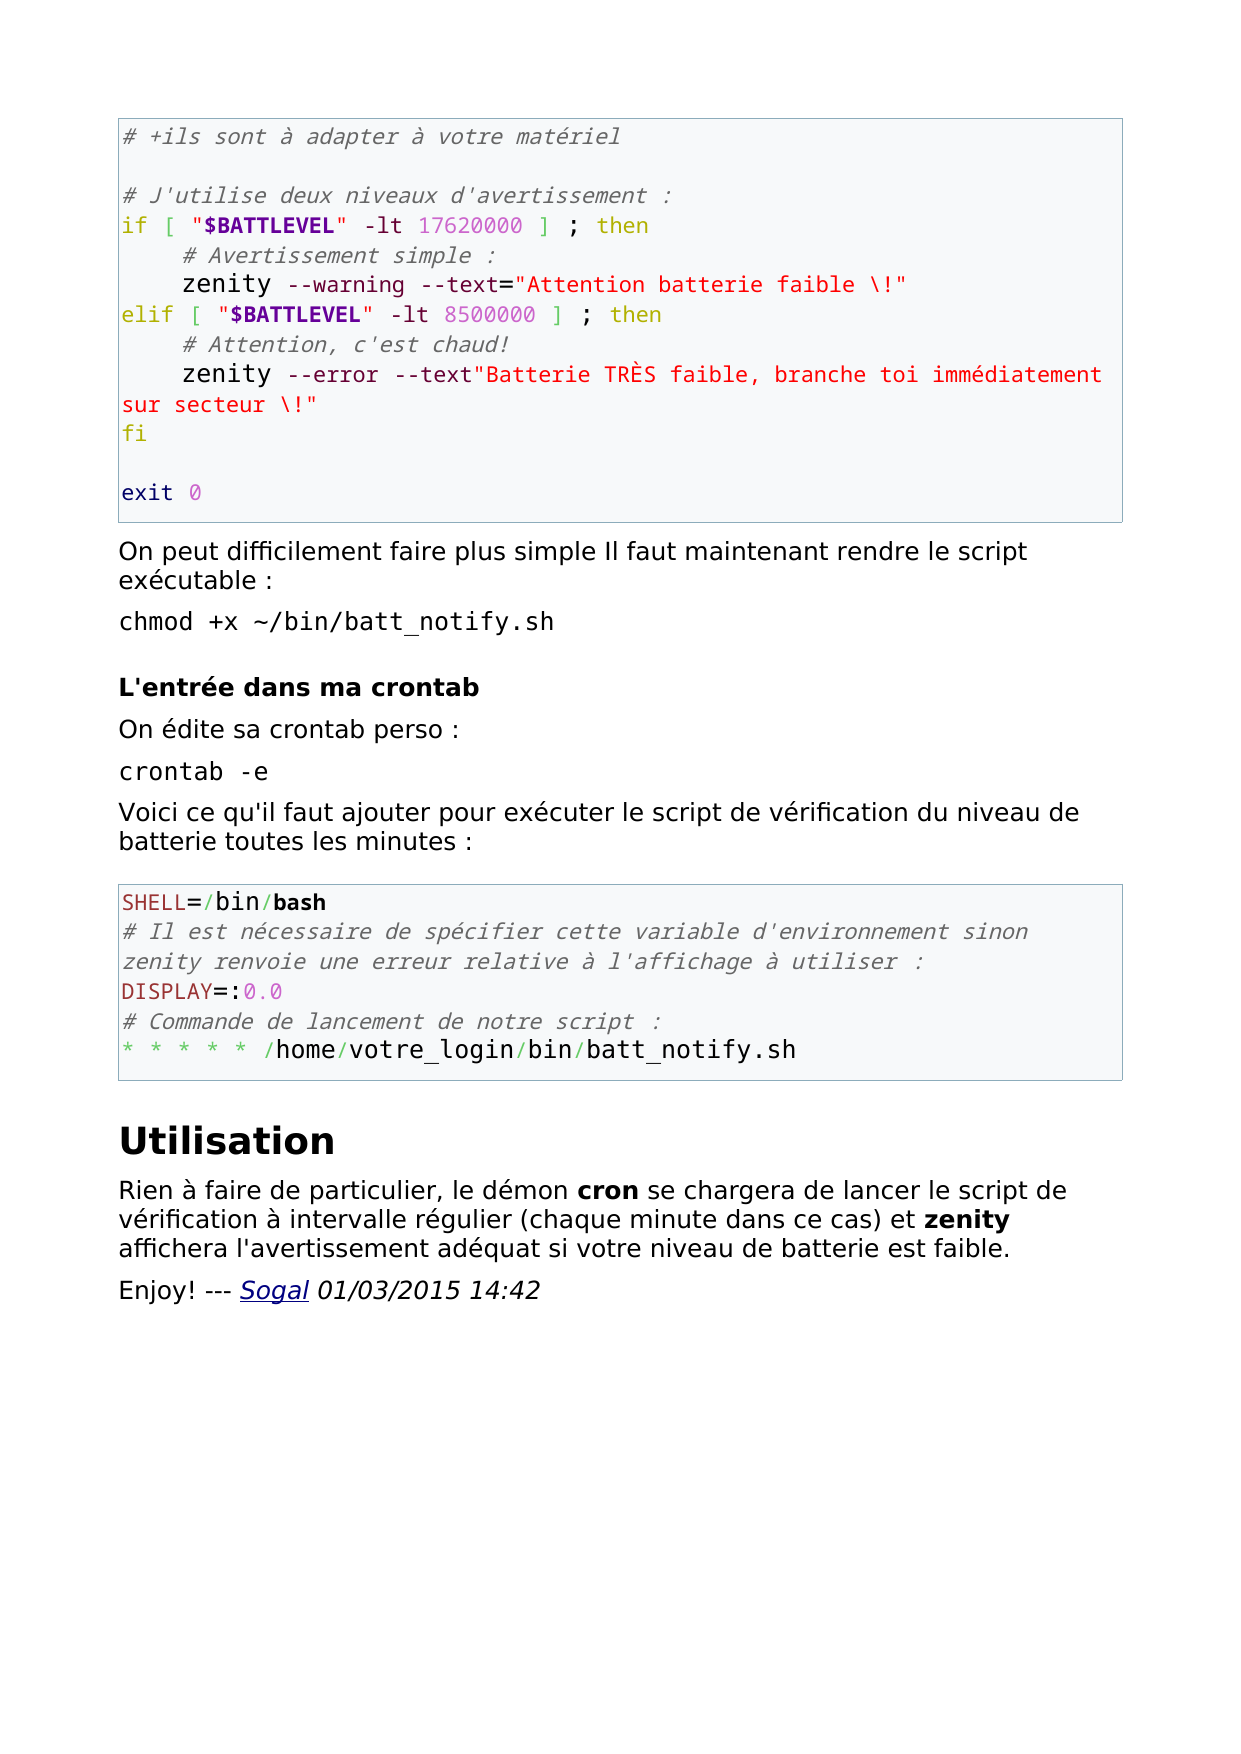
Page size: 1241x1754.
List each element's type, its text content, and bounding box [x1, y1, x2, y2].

table_header # +ils sont à adapter à votre matériel # J'utilise deux niveaux d'avertissement : if [ "$BATTLEVEL" -lt 17620000 ] ; then # Avertissement simple : zenity --warning --text="Attention batterie faible \!" elif [ "$BATTLEVEL" -lt 8500000 ] ; then # Attention, c'est chaud! zenity --error --text"Batterie TRÈS faible, branche toi immédiatement sur secteur \!" fi exit 0 [119, 119, 1122, 522]
text chmod +x ~/bin/batt_notify.sh [118, 608, 1122, 637]
subtitle Utilisation [118, 1120, 1122, 1163]
text Rien à faire de particulier, le démon cron se chargera de lancer le script de vérification à intervalle régulier (chaque minute dans ce cas) et zenity affichera l'avertissement adéquat si votre niveau de batterie est faible. [118, 1176, 1122, 1263]
text On édite sa crontab perso : [118, 715, 1122, 744]
text Voici ce qu'il faut ajouter pour exécuter le script de vérification du niveau de batterie toutes les minutes : [118, 798, 1122, 856]
subtitle L'entrée dans ma crontab [118, 673, 1122, 703]
text Enjoy! --- Sogal 01/03/2015 14:42 [118, 1276, 1122, 1305]
text On peut difficilement faire plus simple Il faut maintenant rendre le script exécutable : [118, 537, 1122, 595]
text crontab -e [118, 757, 1122, 786]
table_header SHELL=/bin/bash # Il est nécessaire de spécifier cette variable d'environnement sinon zenity renvoie une erreur relative à l'affichage à utiliser : DISPLAY=:0.0 # Commande de lancement de notre script : * * * * * /home/votre_login/bin/batt_notify.sh [119, 885, 1122, 1080]
